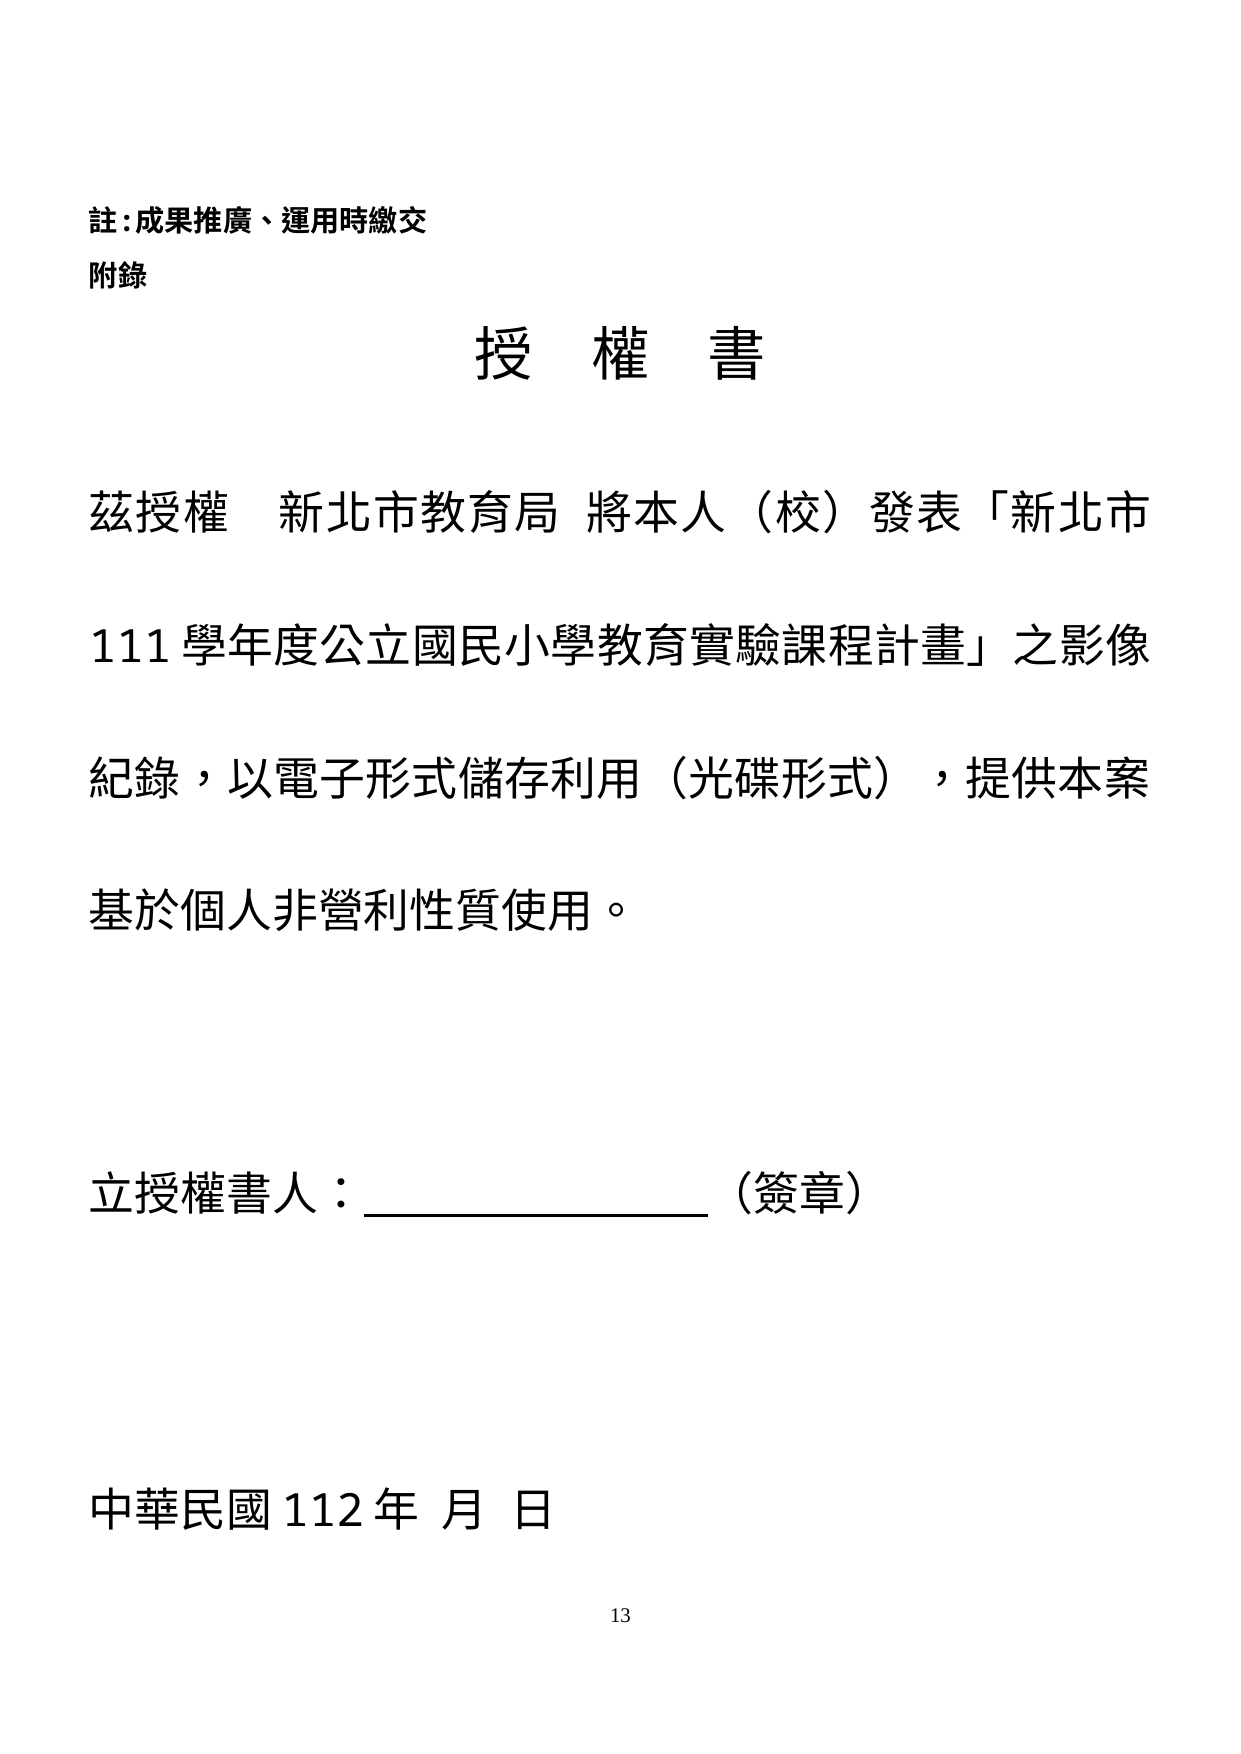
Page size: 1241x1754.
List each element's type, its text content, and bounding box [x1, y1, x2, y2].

text 中華民國112年 月 日 [89, 1473, 1152, 1539]
text 茲授權 新北市教育局 將本人（校）發表「新北市111學年度公立國民小學教育實驗課程計畫」之影像紀錄，以電子形式儲存利用（光碟形式），提供本案基於個人非營利性質使用。 [89, 476, 1152, 941]
text 附錄 [89, 252, 1152, 295]
text 立授權書人： （簽章） [89, 1157, 1152, 1223]
text 授 權 書 [89, 307, 1152, 392]
text 註:成果推廣、運用時繳交 [89, 198, 1152, 240]
